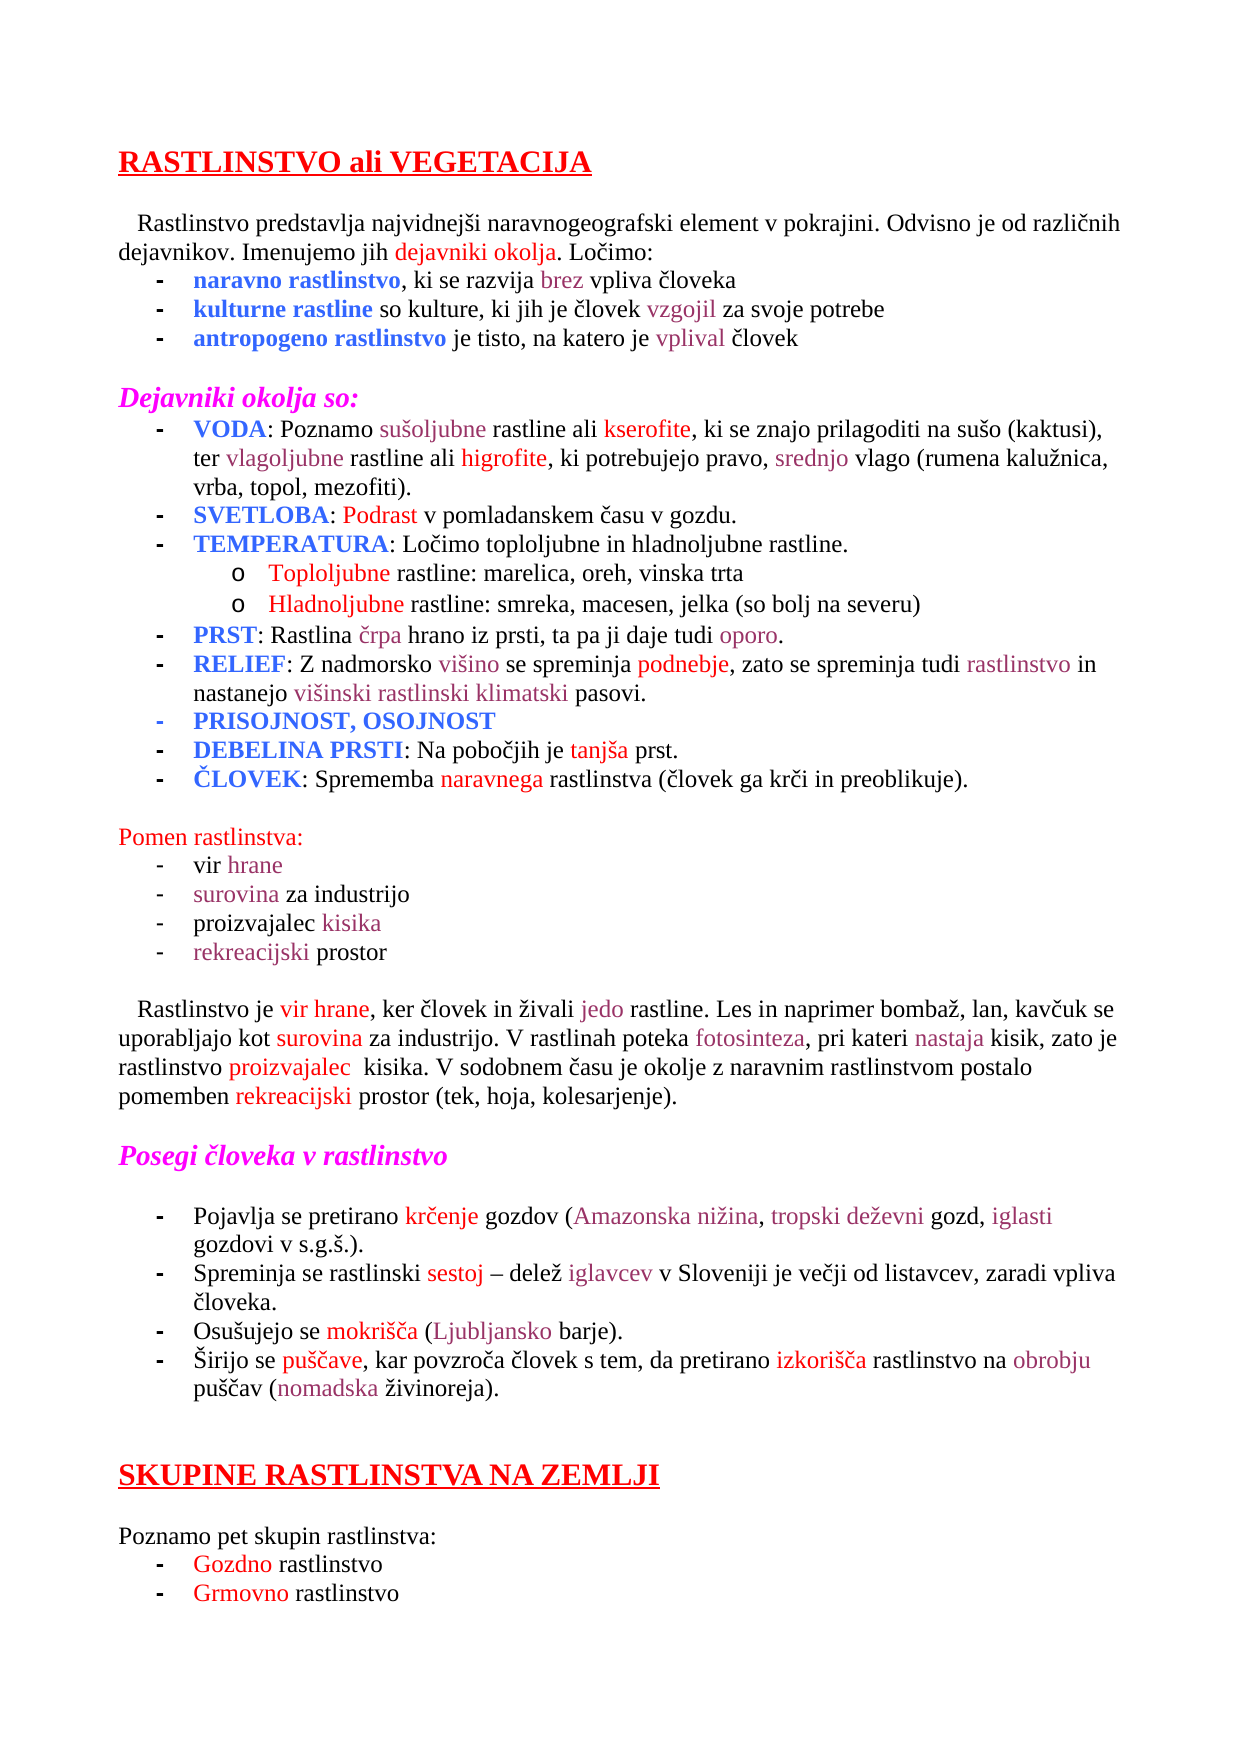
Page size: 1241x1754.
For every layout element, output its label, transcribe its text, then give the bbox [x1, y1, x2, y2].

list surovina za industrijo [156, 879, 1122, 908]
list Spreminja se rastlinski sestoj – delež iglavcev v Sloveniji je večji od listavcev, zaradi vpliva človeka. [156, 1258, 1122, 1316]
list Osušujejo se mokrišča (Ljubljansko barje). [156, 1316, 1122, 1345]
list Gozdno rastlinstvo [156, 1549, 1122, 1578]
list SVETLOBA: Podrast v pomladanskem času v gozdu. [156, 501, 1122, 529]
subtitle Dejavniki okolja so: [118, 381, 1122, 414]
text Poznamo pet skupin rastlinstva: [118, 1521, 1122, 1549]
list PRST: Rastlina črpa hrano iz prsti, ta pa ji daje tudi oporo. [156, 620, 1122, 649]
list Hladnoljubne rastline: smreka, macesen, jelka (so bolj na severu) [231, 589, 1122, 620]
list PRISOJNOST, OSOJNOST [156, 706, 1122, 735]
list Pojavlja se pretirano krčenje gozdov (Amazonska nižina, tropski deževni gozd, iglasti gozdovi v s.g.š.). [156, 1201, 1122, 1258]
list RELIEF: Z nadmorsko višino se spreminja podnebje, zato se spreminja tudi rastlinstvo in nastanejo višinski rastlinski klimatski pasovi. [156, 649, 1122, 706]
list Grmovno rastlinstvo [156, 1578, 1122, 1607]
text Rastlinstvo predstavlja najvidnejši naravnogeografski element v pokrajini. Odvisno je od različnih dejavnikov. Imenujemo jih dejavniki okolja. Ločimo: [118, 208, 1122, 265]
list proizvajalec kisika [156, 908, 1122, 937]
list rekreacijski prostor [156, 937, 1122, 966]
list naravno rastlinstvo, ki se razvija brez vpliva človeka [156, 265, 1122, 294]
text Rastlinstvo je vir hrane, ker človek in živali jedo rastline. Les in naprimer bombaž, lan, kavčuk se uporabljajo kot surovina za industrijo. V rastlinah poteka fotosinteza, pri kateri nastaja kisik, zato je rastlinstvo proizvajalec kisika. V sodobnem času je okolje z naravnim rastlinstvom postalo pomemben rekreacijski prostor (tek, hoja, kolesarjenje). [118, 994, 1122, 1109]
list TEMPERATURA: Ločimo toploljubne in hladnoljubne rastline. [156, 529, 1122, 558]
list VODA: Poznamo sušoljubne rastline ali kserofite, ki se znajo prilagoditi na sušo (kaktusi), ter vlagoljubne rastline ali higrofite, ki potrebujejo pravo, srednjo vlago (rumena kalužnica, vrba, topol, mezofiti). [156, 414, 1122, 501]
subtitle SKUPINE RASTLINSTVA NA ZEMLJI [118, 1456, 1122, 1492]
list kulturne rastline so kulture, ki jih je človek vzgojil za svoje potrebe [156, 294, 1122, 323]
subtitle Posegi človeka v rastlinstvo [118, 1138, 1122, 1172]
list DEBELINA PRSTI: Na pobočjih je tanjša prst. [156, 735, 1122, 764]
text Pomen rastlinstva: [118, 822, 1122, 850]
list ČLOVEK: Sprememba naravnega rastlinstva (človek ga krči in preoblikuje). [156, 764, 1122, 793]
list Širijo se puščave, kar povzroča človek s tem, da pretirano izkorišča rastlinstvo na obrobju puščav (nomadska živinoreja). [156, 1345, 1122, 1402]
list vir hrane [156, 850, 1122, 879]
subtitle RASTLINSTVO ali VEGETACIJA [118, 143, 1122, 179]
list antropogeno rastlinstvo je tisto, na katero je vplival človek [156, 323, 1122, 352]
list Toploljubne rastline: marelica, oreh, vinska trta [231, 558, 1122, 589]
